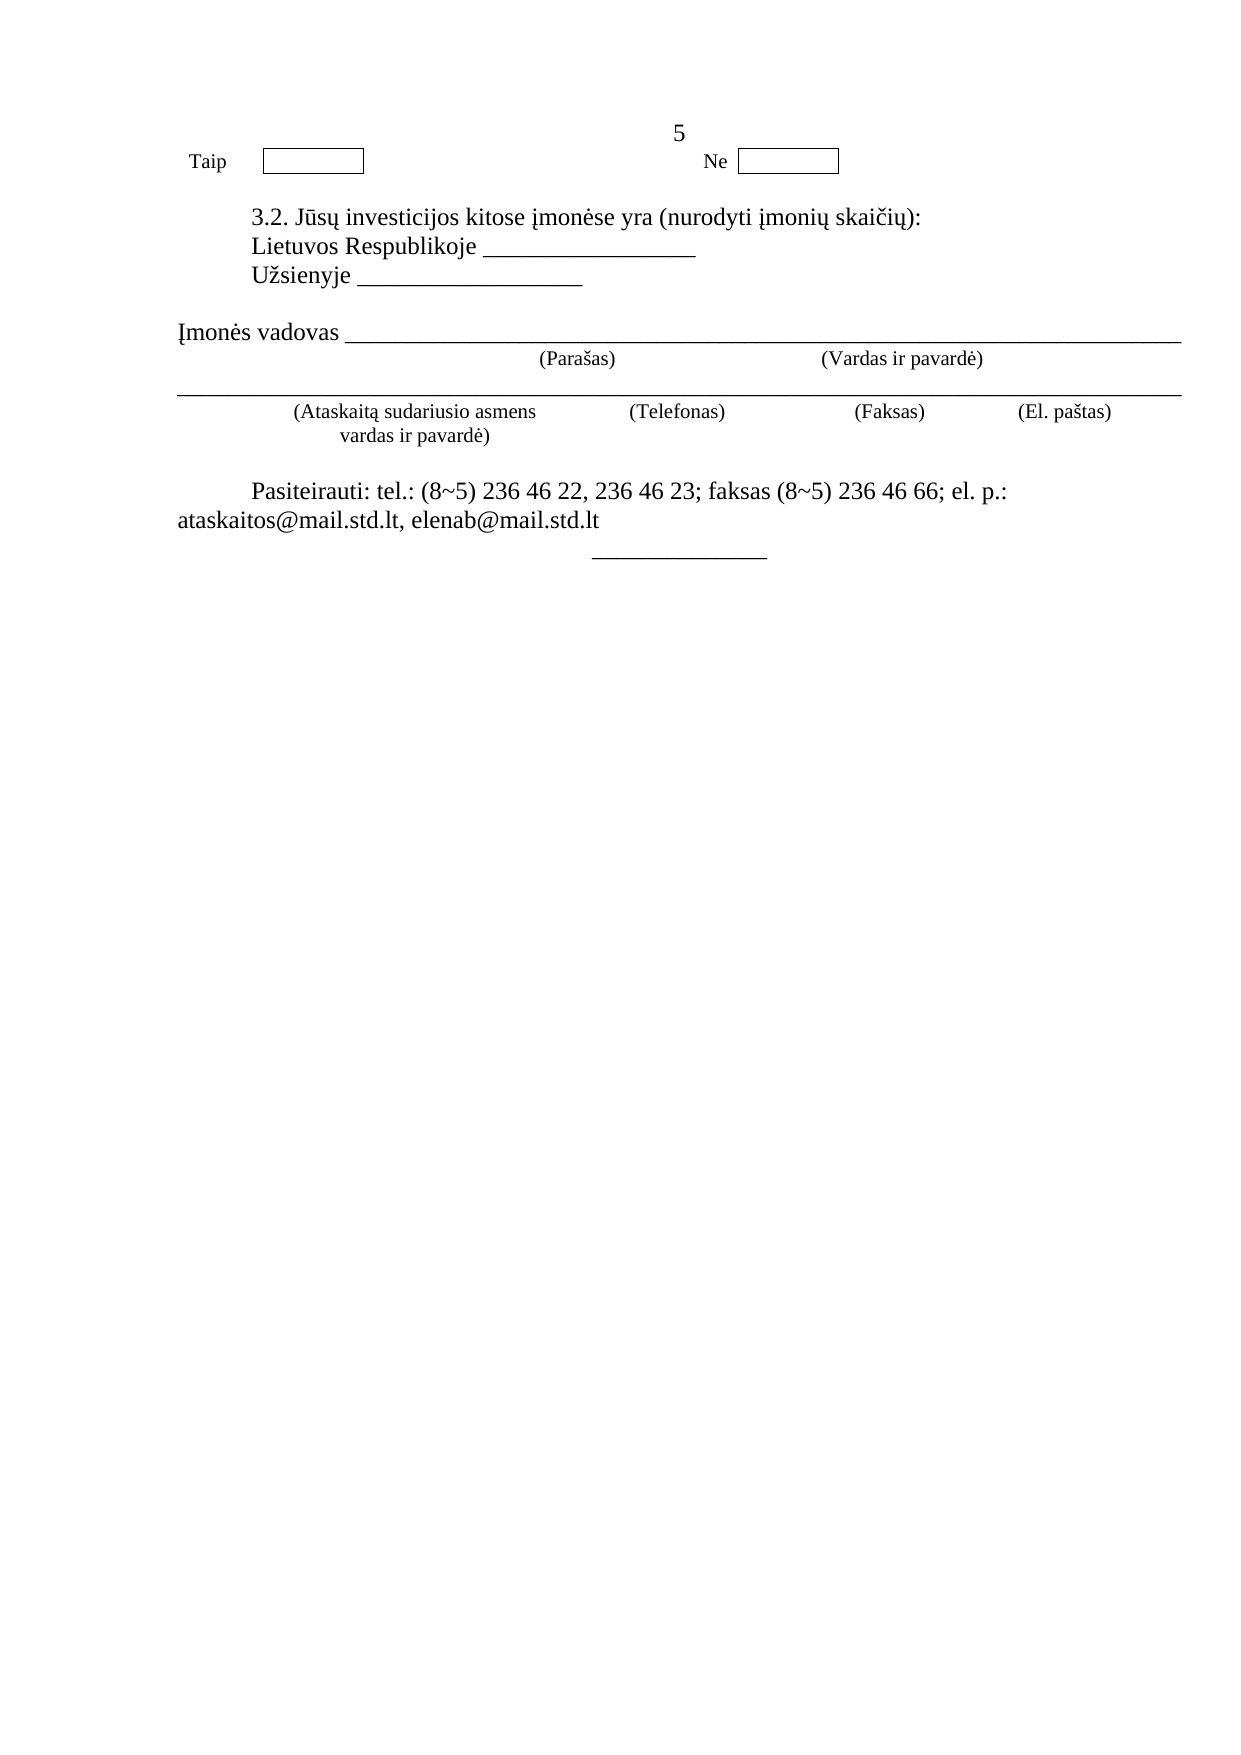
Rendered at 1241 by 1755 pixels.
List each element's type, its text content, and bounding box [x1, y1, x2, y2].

table_header Ne [364, 148, 738, 173]
text Pasiteirauti: tel.: (8~5) 236 46 22, 236 46 23; faksas (8~5) 236 46 66; el. p.: ataskaitos@mail.std.lt, elenab@mail.std.lt [177, 476, 1181, 533]
text (Parašas) (Vardas ir pavardė) [177, 346, 1181, 370]
table_header Taip [177, 148, 263, 173]
text ______________ [177, 533, 1181, 562]
text (Ataskaitą sudariusio asmens (Telefonas) (Faksas) (El. paštas) [177, 399, 1181, 423]
text Įmonės vadovas [177, 317, 1181, 346]
text vardas ir pavardė) [177, 423, 1181, 447]
text Užsienyje __________________ [177, 260, 1181, 289]
table_header [739, 149, 838, 173]
text Lietuvos Respublikoje _________________ [177, 231, 1181, 260]
table_header [264, 149, 363, 173]
text 3.2. Jūsų investicijos kitose įmonėse yra (nurodyti įmonių skaičių): [177, 202, 1181, 231]
